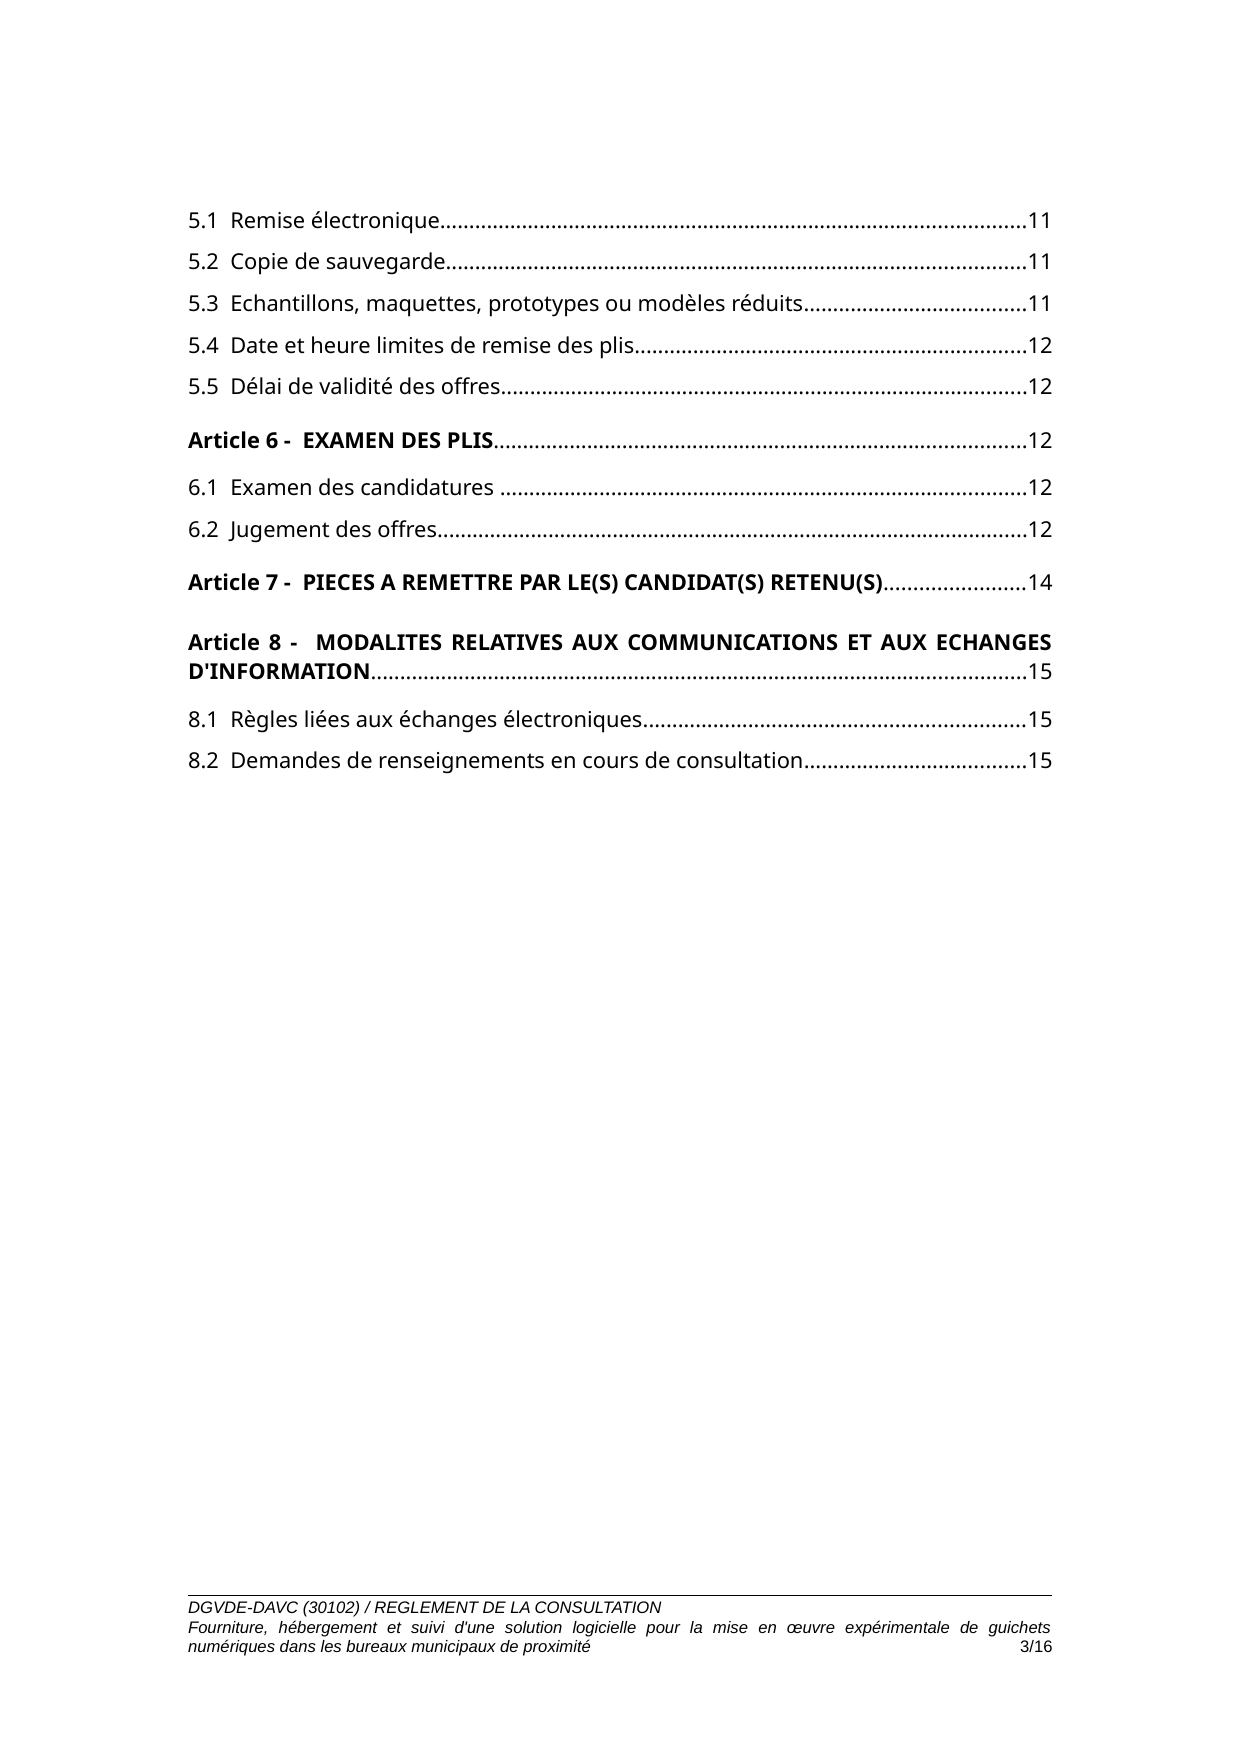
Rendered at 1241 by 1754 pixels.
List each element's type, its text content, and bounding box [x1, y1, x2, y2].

text 5.5 Délai de validité des offres 12 [188, 371, 1052, 401]
text 5.1 Remise électronique 11 [188, 204, 1052, 234]
text 5.4 Date et heure limites de remise des plis 12 [188, 329, 1052, 359]
text Article 7 - PIECES A REMETTRE PAR LE(S) CANDIDAT(S) RETENU(S) 14 [188, 567, 1052, 597]
text 8.1 Règles liées aux échanges électroniques 15 [188, 704, 1052, 734]
text 5.3 Echantillons, maquettes, prototypes ou modèles réduits 11 [188, 288, 1052, 318]
text 8.2 Demandes de renseignements en cours de consultation 15 [188, 746, 1052, 775]
text 6.1 Examen des candidatures 12 [188, 472, 1052, 502]
text 6.2 Jugement des offres 12 [188, 514, 1052, 544]
text Article 8 - MODALITES RELATIVES AUX COMMUNICATIONS ET AUX ECHANGES D'INFORMATION 15 [188, 627, 1052, 686]
text 5.2 Copie de sauvegarde 11 [188, 246, 1052, 276]
text Article 6 - EXAMEN DES PLIS 12 [188, 425, 1052, 454]
